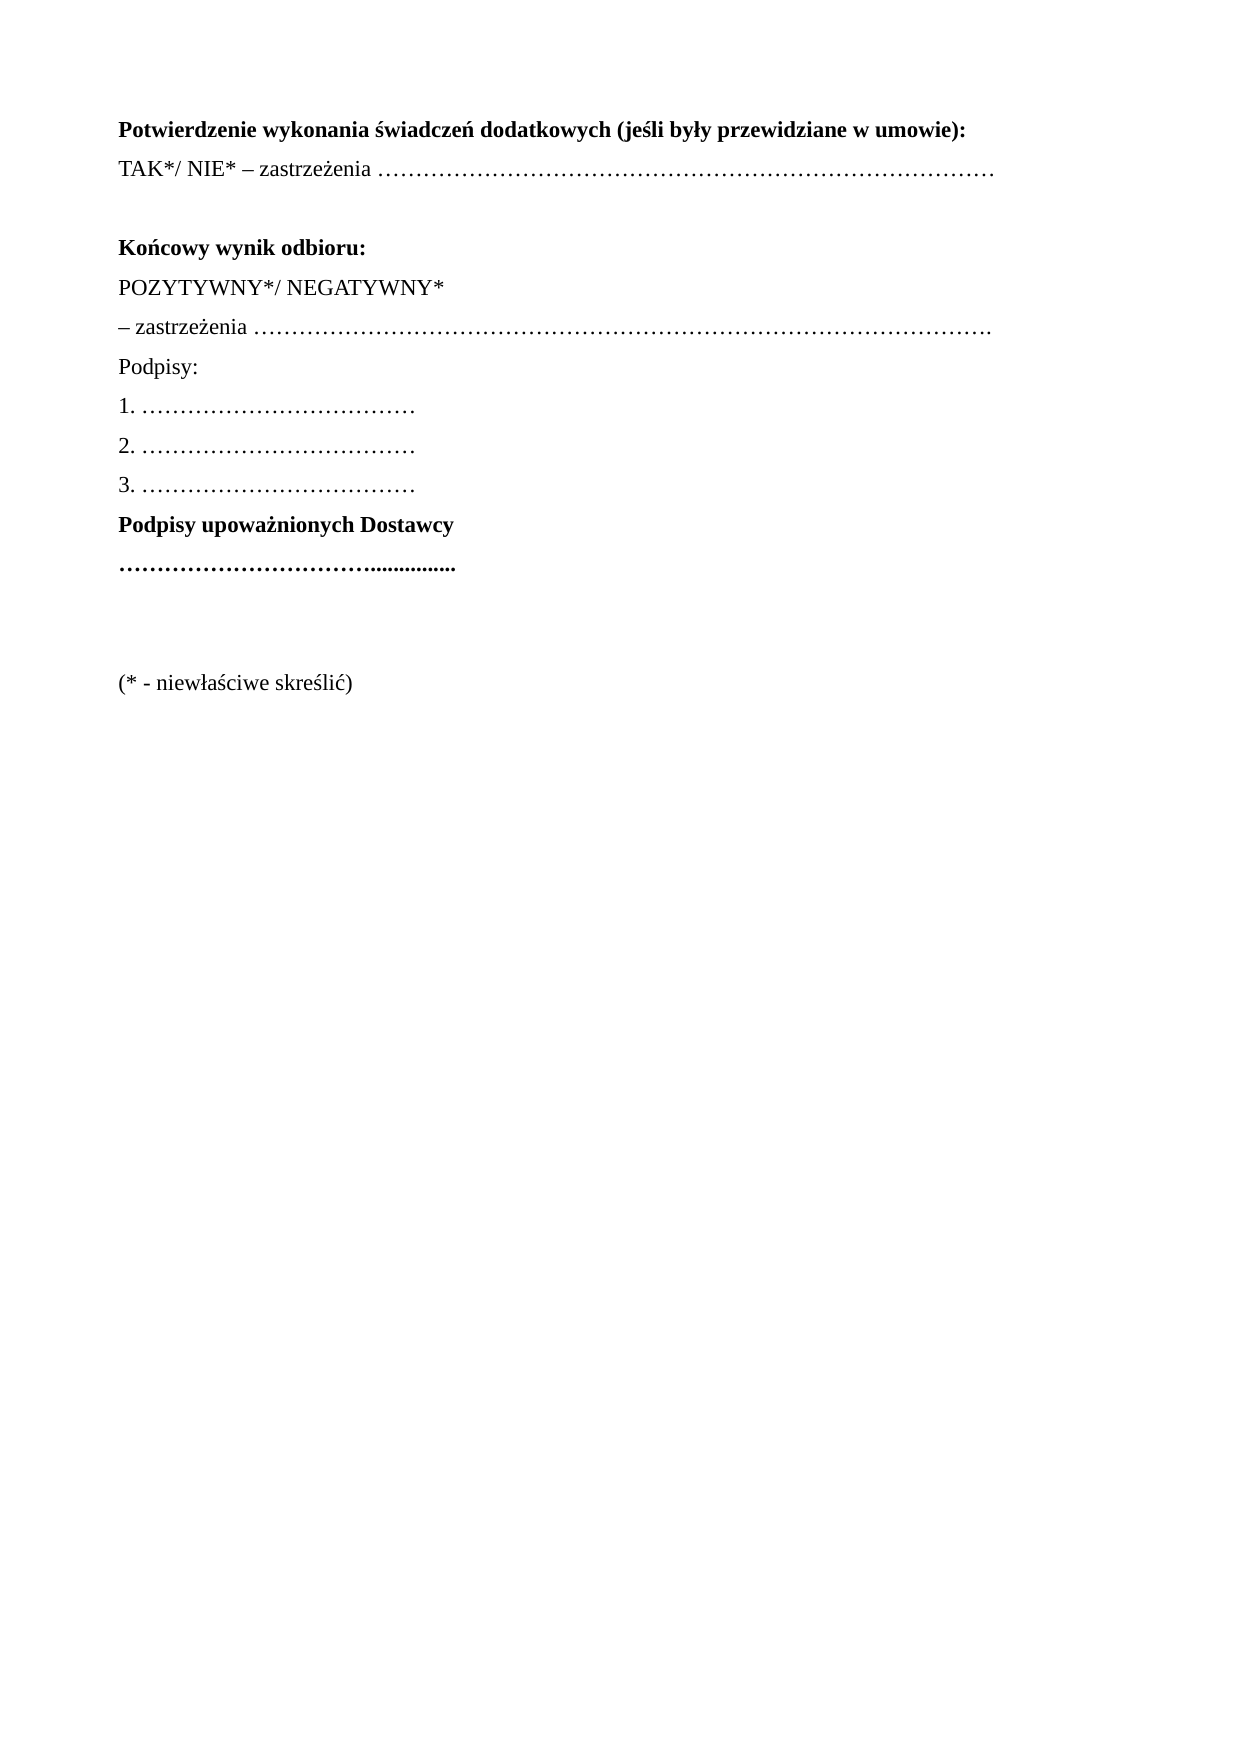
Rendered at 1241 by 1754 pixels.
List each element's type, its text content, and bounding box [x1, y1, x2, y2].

text Potwierdzenie wykonania świadczeń dodatkowych (jeśli były przewidziane w umowie): [118, 116, 1122, 142]
text 1. ……………………………… [118, 392, 1122, 419]
text 3. ……………………………… [118, 471, 1122, 498]
text ……………………………............... [118, 550, 1122, 577]
text – zastrzeżenia ……………………………………………………………………………………. [118, 313, 1122, 340]
text 2. ……………………………… [118, 432, 1122, 458]
text Podpisy upoważnionych Dostawcy [118, 511, 1122, 537]
text Końcowy wynik odbioru: [118, 234, 1122, 261]
text (* - niewłaściwe skreślić) [118, 669, 1122, 695]
text POZYTYWNY*/ NEGATYWNY* [118, 274, 1122, 300]
text Podpisy: [118, 353, 1122, 379]
text TAK*/ NIE* – zastrzeżenia ……………………………………………………………………… [118, 156, 1122, 182]
